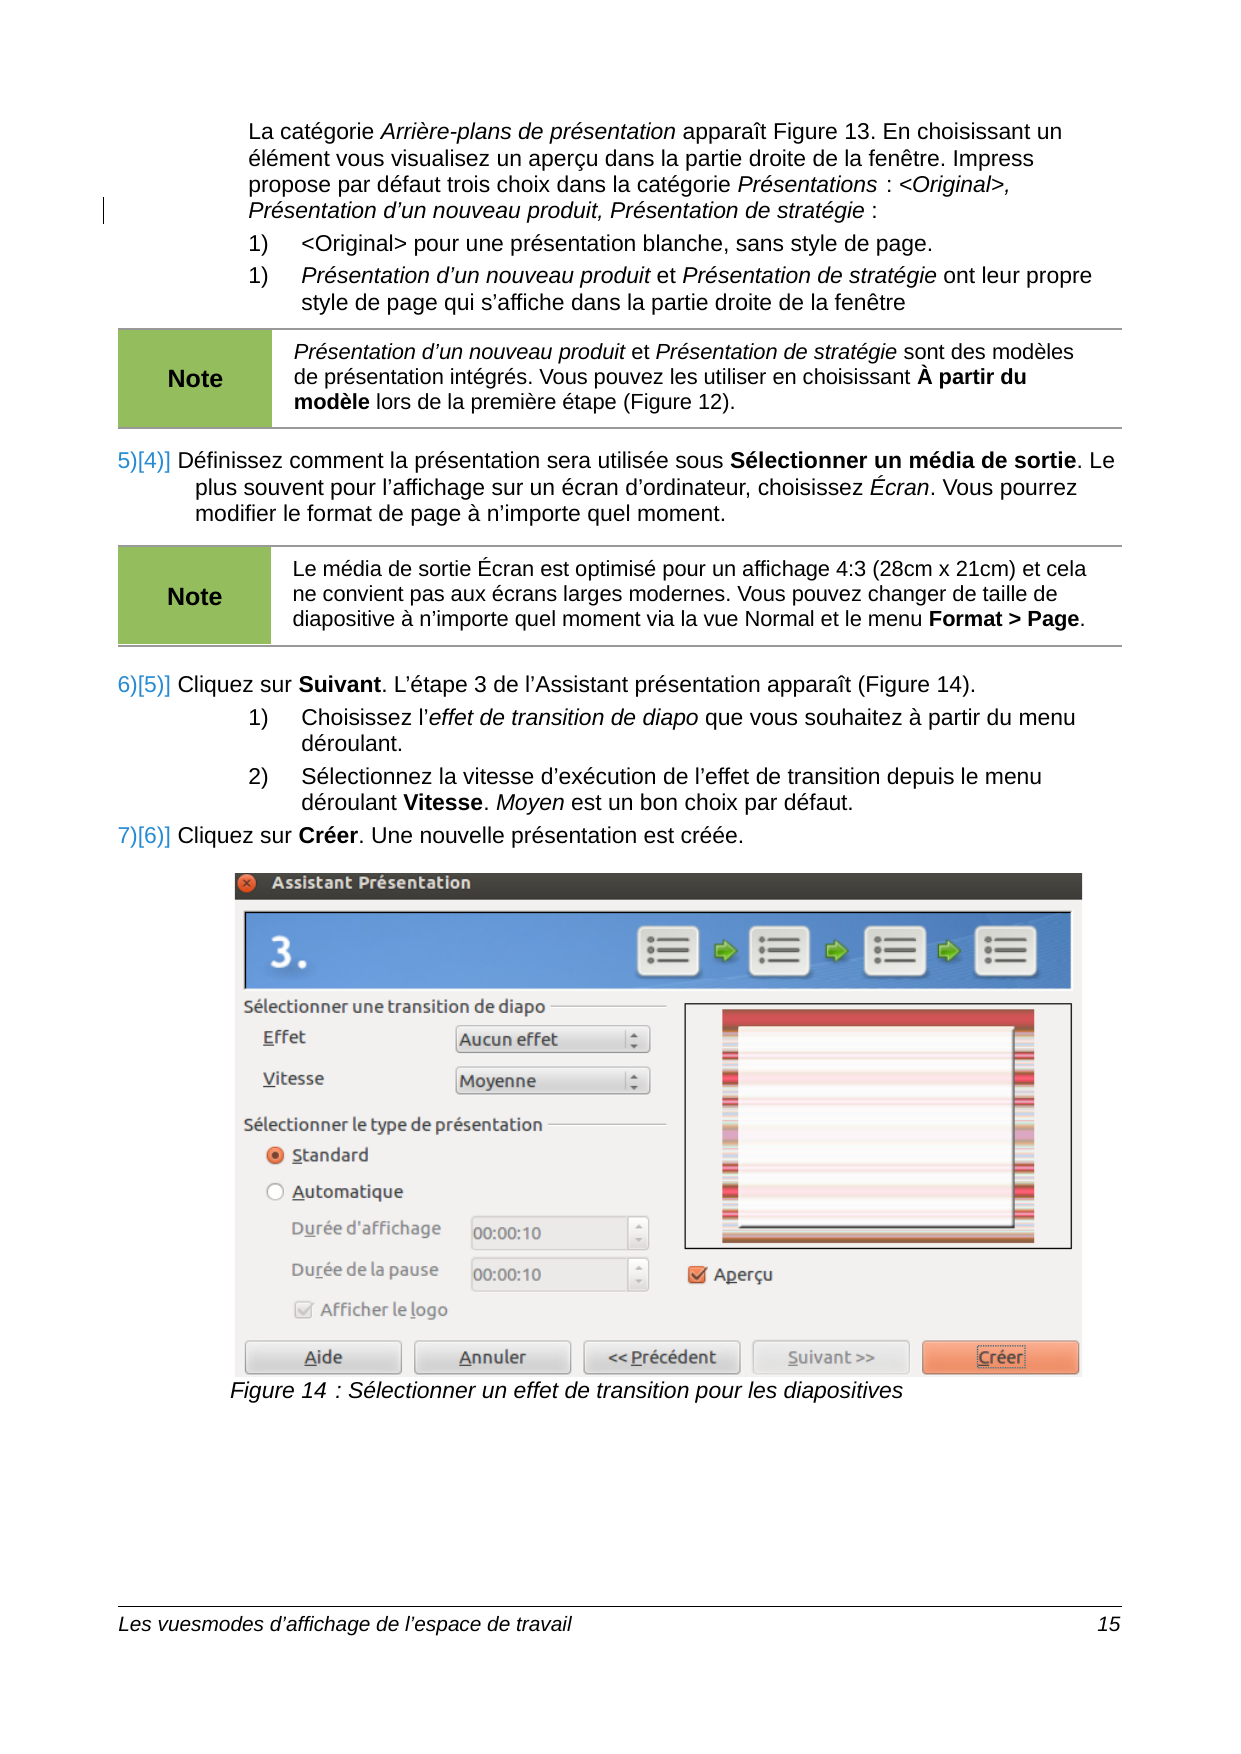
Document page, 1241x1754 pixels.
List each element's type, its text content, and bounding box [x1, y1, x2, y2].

list Définissez comment la présentation sera utilisée sous Sélectionner un média de sortie. Le plus souvent pour l’affichage sur un écran d’ordinateur, choisissez Écran. Vous pourrez modifier le format de page à n’importe quel moment. [177, 447, 1122, 527]
list Cliquez sur Suivant. L’étape 3 de l’Assistant présentation apparaît (Figure 14). [177, 671, 1122, 698]
list Figure 14 : Sélectionner un effet de transition pour les diapositives [230, 873, 1087, 1403]
list <Original> pour une présentation blanche, sans style de page. [248, 230, 1122, 256]
list Sélectionnez la vitesse d’exécution de l’effet de transition depuis le menu déroulant Vitesse. Moyen est un bon choix par défaut. [248, 763, 1122, 816]
list Présentation d’un nouveau produit et Présentation de stratégie ont leur propre style de page qui s’affiche dans la partie droite de la fenêtre [248, 262, 1122, 315]
table_header Note [118, 547, 271, 644]
table_header Note [118, 330, 272, 427]
table_header Le média de sortie Écran est optimisé pour un affichage 4:3 (28cm x 21cm) et cela ne convient pas aux écrans larges modernes. Vous pouvez changer de taille de diapositive à n’importe quel moment via la vue Normal et le menu Format > Page. [271, 547, 1122, 644]
list Cliquez sur Créer. Une nouvelle présentation est créée. [177, 822, 1122, 848]
table_header Présentation d’un nouveau produit et Présentation de stratégie sont des modèles de présentation intégrés. Vous pouvez les utiliser en choisissant À partir du modèle lors de la première étape (Figure 12). [273, 330, 1122, 427]
list La catégorie Arrière-plans de présentation apparaît Figure 13. En choisissant un élément vous visualisez un aperçu dans la partie droite de la fenêtre. Impress propose par défaut trois choix dans la catégorie Présentations : <Original>, Présentation d’un nouveau produit, Présentation de stratégie : [195, 118, 1122, 223]
picture [234, 873, 1083, 1377]
list Choisissez l’effet de transition de diapo que vous souhaitez à partir du menu déroulant. [248, 704, 1122, 757]
